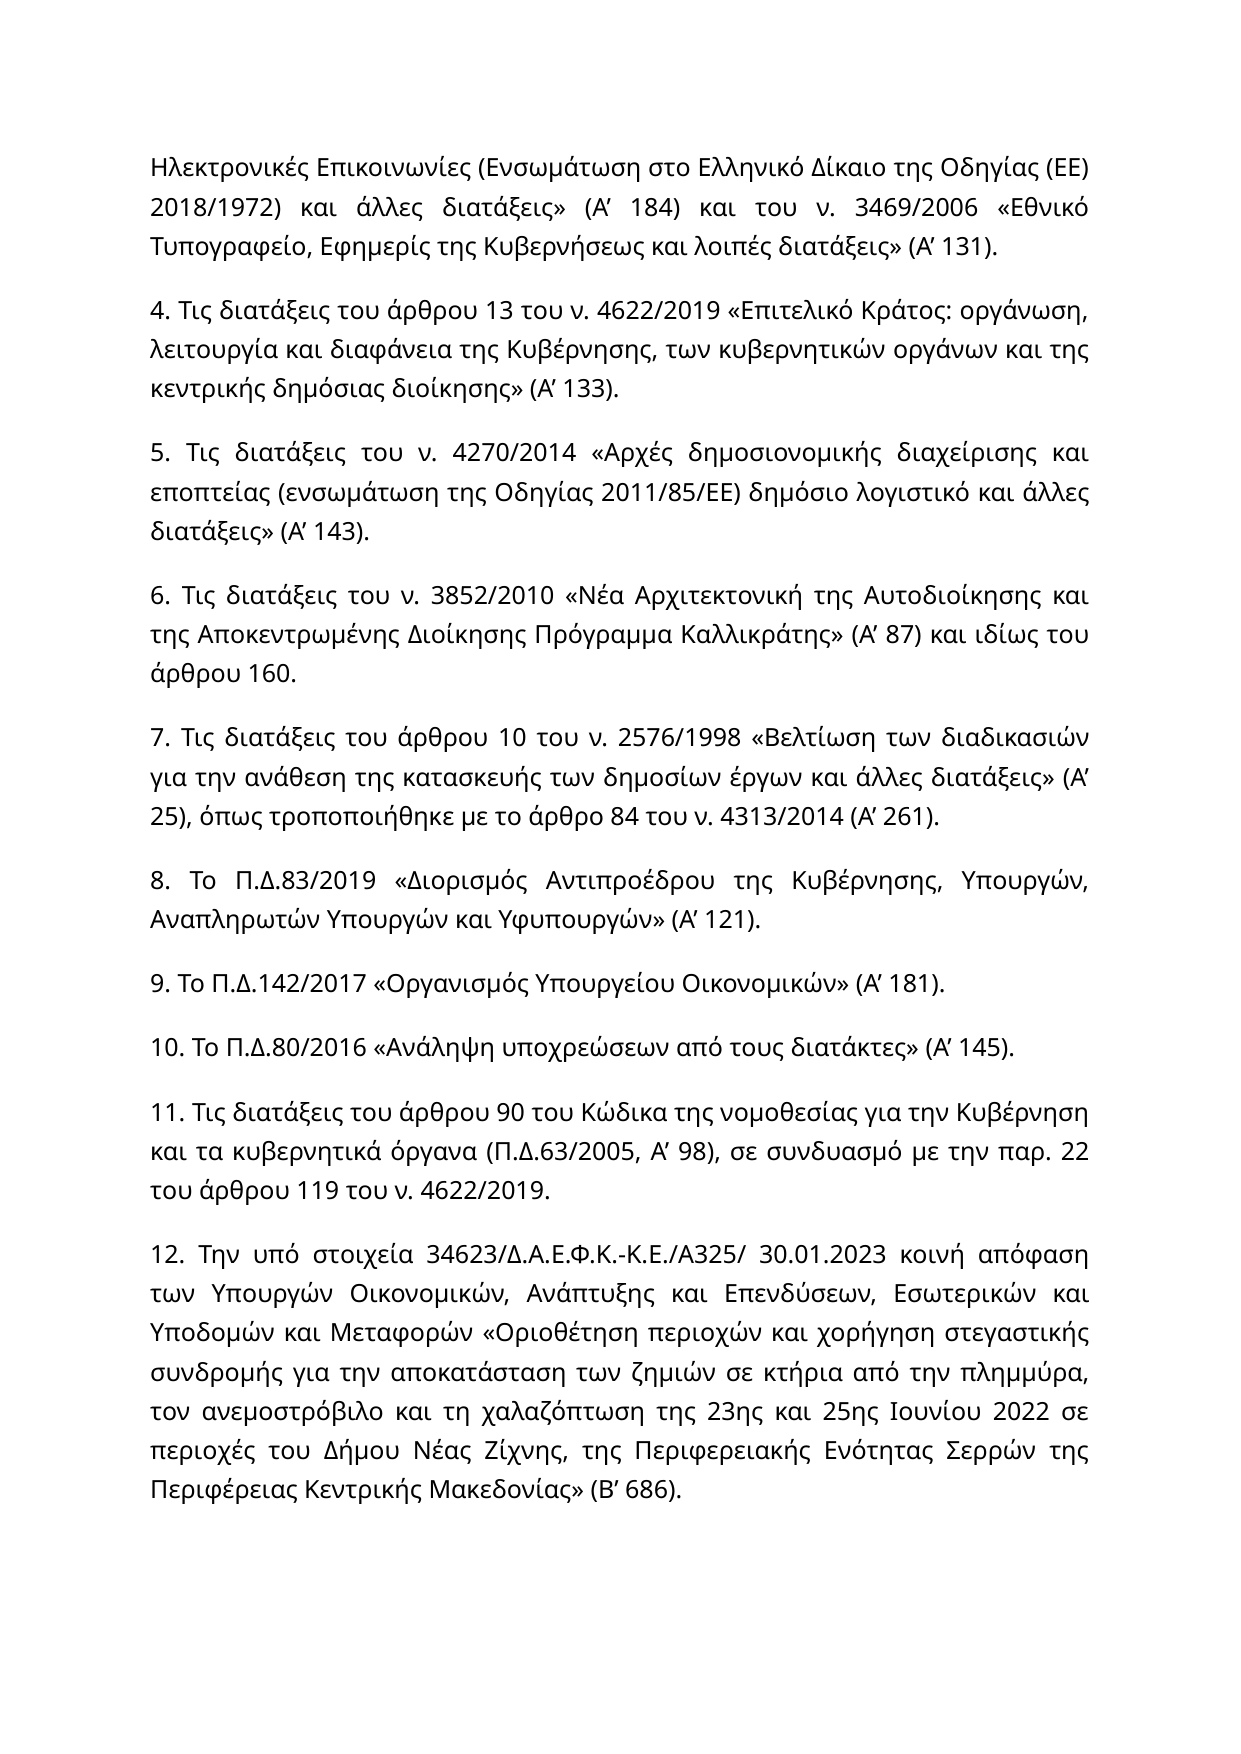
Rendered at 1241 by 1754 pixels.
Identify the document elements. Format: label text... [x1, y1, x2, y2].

text 6. Τις διατάξεις του ν. 3852/2010 «Νέα Αρχιτεκτονική της Αυτοδιοίκησης και της Αποκεντρωμένης Διοίκησης Πρόγραμμα Καλλικράτης» (Α’ 87) και ιδίως του άρθρου 160. [150, 577, 1090, 690]
text Ηλεκτρονικές Επικοινωνίες (Ενσωμάτωση στο Ελληνικό Δίκαιο της Οδηγίας (ΕΕ) 2018/1972) και άλλες διατάξεις» (Α’ 184) και του ν. 3469/2006 «Εθνικό Τυπογραφείο, Εφημερίς της Κυβερνήσεως και λοιπές διατάξεις» (Α’ 131). [150, 150, 1090, 262]
text 10. Το Π.Δ.80/2016 «Ανάληψη υποχρεώσεων από τους διατάκτες» (Α’ 145). [150, 1030, 1090, 1064]
text 4. Τις διατάξεις του άρθρου 13 του ν. 4622/2019 «Επιτελικό Κράτος: οργάνωση, λειτουργία και διαφάνεια της Κυβέρνησης, των κυβερνητικών οργάνων και της κεντρικής δημόσιας διοίκησης» (Α’ 133). [150, 292, 1090, 405]
text 7. Τις διατάξεις του άρθρου 10 του ν. 2576/1998 «Βελτίωση των διαδικασιών για την ανάθεση της κατασκευής των δημοσίων έργων και άλλες διατάξεις» (Α’ 25), όπως τροποποιήθηκε με το άρθρο 84 του ν. 4313/2014 (Α’ 261). [150, 720, 1090, 832]
text 8. Το Π.Δ.83/2019 «Διορισμός Αντιπροέδρου της Κυβέρνησης, Υπουργών, Αναπληρωτών Υπουργών και Υφυπουργών» (Α’ 121). [150, 862, 1090, 936]
text 5. Τις διατάξεις του ν. 4270/2014 «Αρχές δημοσιονομικής διαχείρισης και εποπτείας (ενσωμάτωση της Οδηγίας 2011/85/ΕΕ) δημόσιο λογιστικό και άλλες διατάξεις» (Α’ 143). [150, 435, 1090, 547]
text 9. Το Π.Δ.142/2017 «Οργανισμός Υπουργείου Οικονομικών» (Α’ 181). [150, 966, 1090, 1000]
text 11. Τις διατάξεις του άρθρου 90 του Κώδικα της νομοθεσίας για την Κυβέρνηση και τα κυβερνητικά όργανα (Π.Δ.63/2005, Α’ 98), σε συνδυασμό με την παρ. 22 του άρθρου 119 του ν. 4622/2019. [150, 1094, 1090, 1207]
text 12. Την υπό στοιχεία 34623/Δ.Α.Ε.Φ.Κ.-Κ.Ε./Α325/ 30.01.2023 κοινή απόφαση των Υπουργών Οικονομικών, Ανάπτυξης και Επενδύσεων, Εσωτερικών και Υποδομών και Μεταφορών «Οριοθέτηση περιοχών και χορήγηση στεγαστικής συνδρομής για την αποκατάσταση των ζημιών σε κτήρια από την πλημμύρα, τον ανεμοστρόβιλο και τη χαλαζόπτωση της 23ης και 25ης Ιουνίου 2022 σε περιοχές του Δήμου Νέας Ζίχνης, της Περιφερειακής Ενότητας Σερρών της Περιφέρειας Κεντρικής Μακεδονίας» (Β’ 686). [150, 1237, 1090, 1506]
